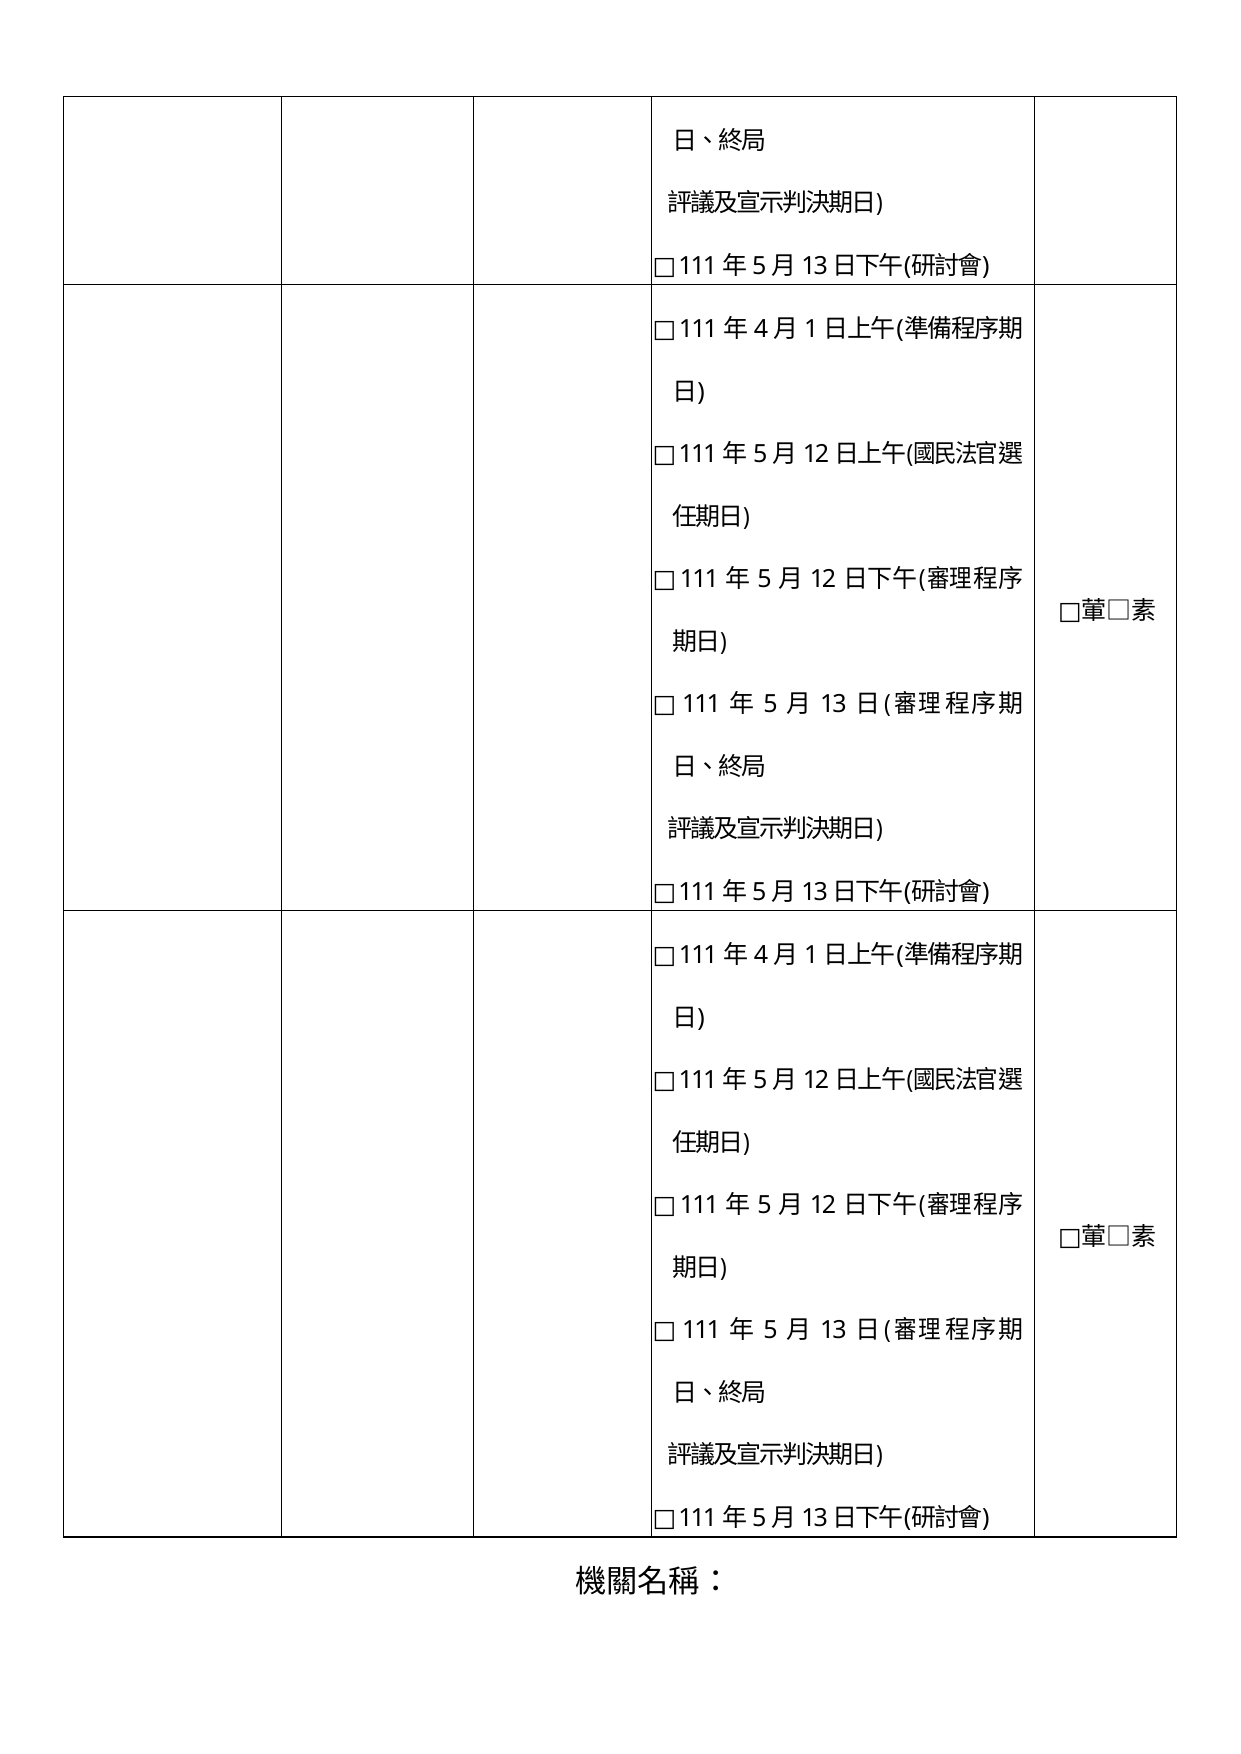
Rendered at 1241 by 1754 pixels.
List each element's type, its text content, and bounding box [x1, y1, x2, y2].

table_cell [282, 97, 473, 284]
table_cell [282, 911, 473, 1536]
table_cell [474, 97, 651, 284]
table_cell [64, 285, 281, 910]
table_cell [474, 285, 651, 910]
text 機關名稱： [575, 1538, 1165, 1600]
table_cell [474, 911, 651, 1536]
table_cell [282, 285, 473, 910]
table_cell [1035, 97, 1176, 284]
table_cell □ 111年4月1日上午(準備程序期日) □ 111年5月12日上午(國民法官選任期日) □ 111年5月12日下午(審理程序期日) □ 111年5月13日(審理程序期日、終局 評議及宣示判決期日) □ 111年5月13日下午(研討會) [652, 285, 1034, 910]
table_cell [64, 911, 281, 1536]
table_cell 日、終局 評議及宣示判決期日) □ 111年5月13日下午(研討會) [652, 97, 1034, 284]
table_cell □ 111年4月1日上午(準備程序期日) □ 111年5月12日上午(國民法官選任期日) □ 111年5月12日下午(審理程序期日) □ 111年5月13日(審理程序期日、終局 評議及宣示判決期日) □ 111年5月13日下午(研討會) [652, 911, 1034, 1536]
table_cell [64, 97, 281, 284]
table_cell □葷□素 [1035, 911, 1176, 1536]
table_cell □葷□素 [1035, 285, 1176, 910]
